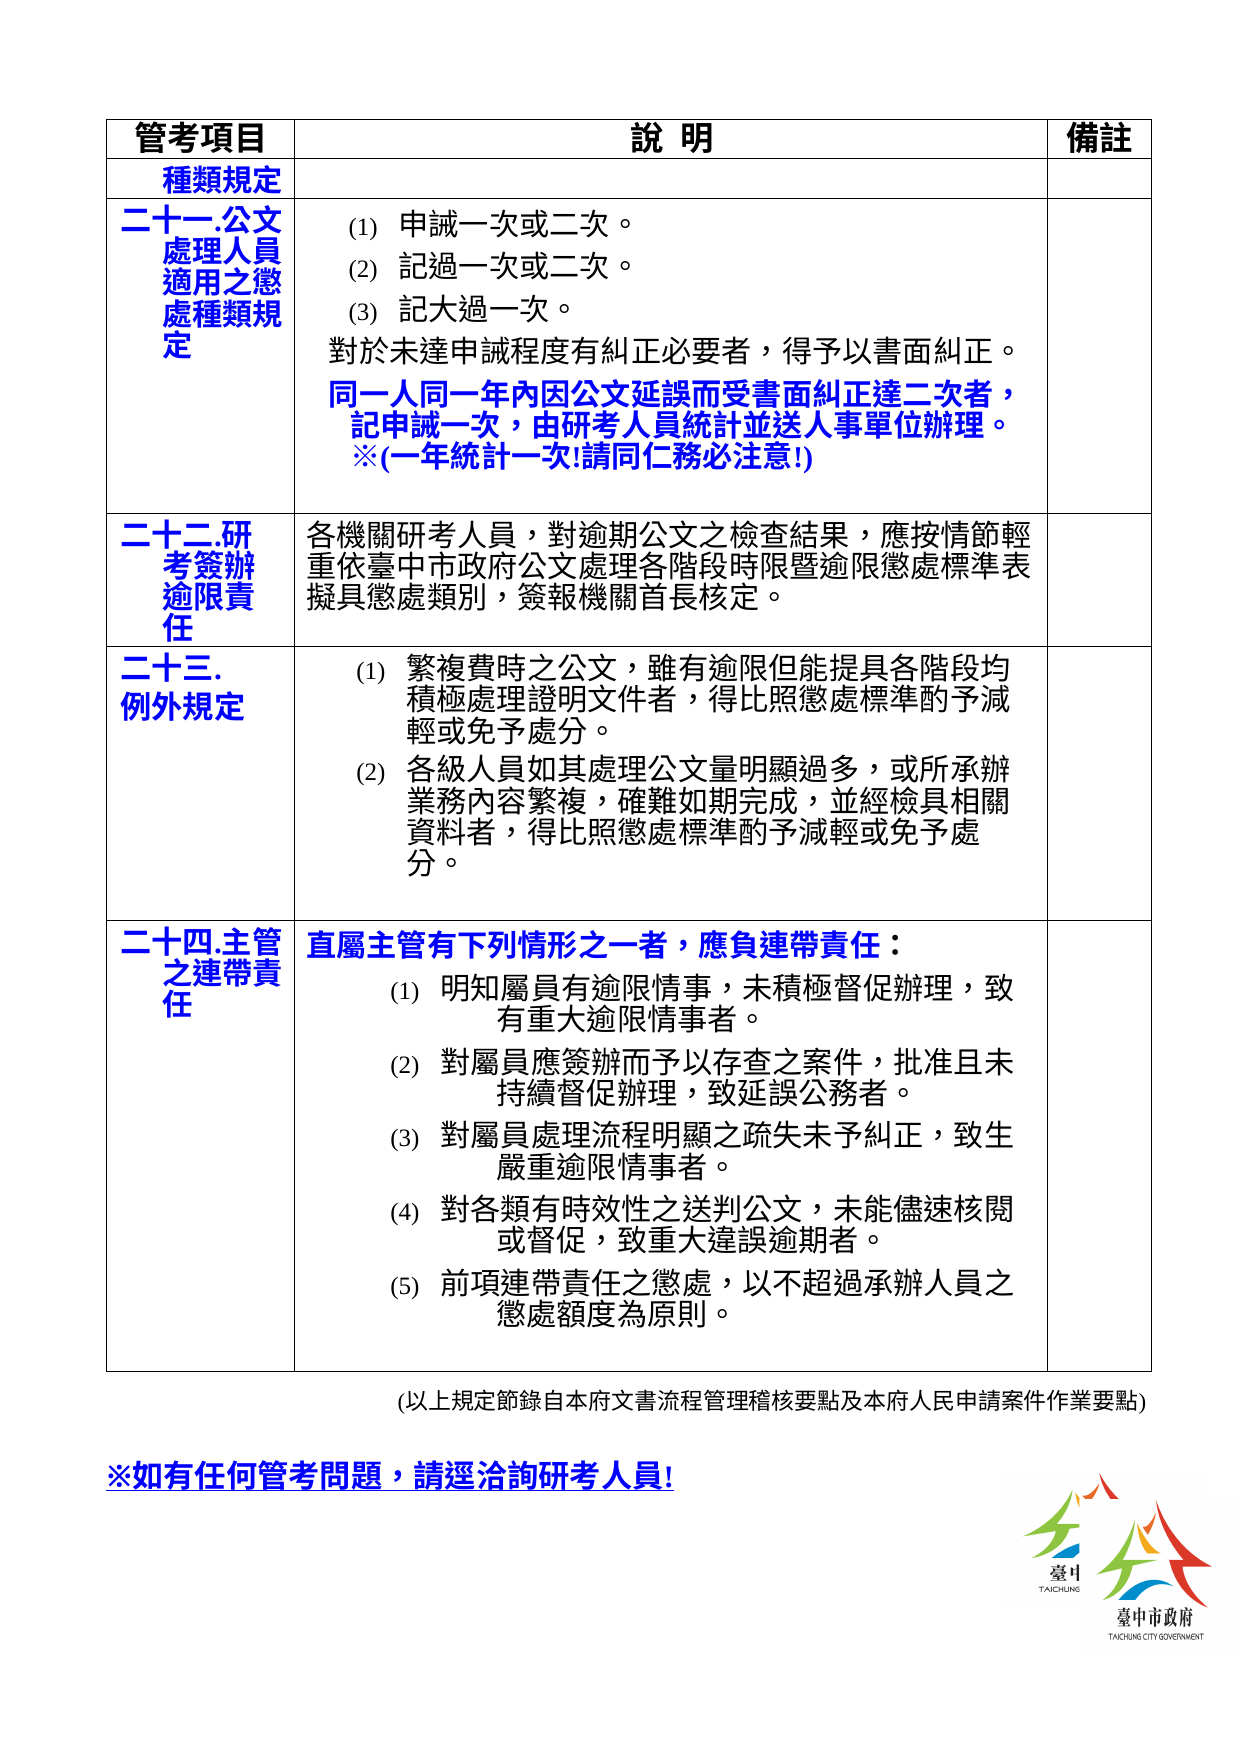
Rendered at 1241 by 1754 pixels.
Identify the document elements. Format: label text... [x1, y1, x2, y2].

table_cell [1048, 921, 1151, 1371]
table_cell 繁複費時之公文，雖有逾限但能提具各階段均積極處理證明文件者，得比照懲處標準酌予減輕或免予處分。 各級人員如其處理公文量明顯過多，或所承辦業務內容繁複，確難如期完成，並經檢具相關資料者，得比照懲處標準酌予減輕或免予處分。 [295, 647, 1047, 919]
table_cell [295, 159, 1047, 198]
table_header 說 明 [295, 120, 1047, 158]
table_cell 二十一.公文處理人員適用之懲處種類規定 [107, 199, 294, 512]
table_cell 各機關研考人員，對逾期公文之檢查結果，應按情節輕重依臺中市政府公文處理各階段時限暨逾限懲處標準表擬具懲處類別，簽報機關首長核定。 [295, 514, 1047, 646]
table_cell 二十四.主管之連帶責任 [107, 921, 294, 1371]
table_cell 二十三. 例外規定 [107, 647, 294, 919]
table_cell 種類規定 [107, 159, 294, 198]
table_cell [1048, 159, 1151, 198]
text ※如有任何管考問題，請逕洽詢研考人員! [106, 1463, 1146, 1494]
table_cell 二十二.研考簽辦逾限責任 [107, 514, 294, 646]
table_cell [1048, 514, 1151, 646]
table_header 管考項目 [107, 120, 294, 158]
text (以上規定節錄自本府文書流程管理稽核要點及本府人民申請案件作業要點) [106, 1379, 1146, 1417]
table_cell 申誡一次或二次。 記過一次或二次。 記大過一次。 對於未達申誡程度有糾正必要者，得予以書面糾正。 同一人同一年內因公文延誤而受書面糾正達二次者，記申誡一次，由研考人員統計並送人事單位辦理。※(一年統計一次!請同仁務必注意!) [295, 199, 1047, 512]
table_cell [1048, 199, 1151, 512]
table_cell 直屬主管有下列情形之一者，應負連帶責任： 明知屬員有逾限情事，未積極督促辦理，致有重大逾限情事者。 對屬員應簽辦而予以存查之案件，批准且未持續督促辦理，致延誤公務者。 對屬員處理流程明顯之疏失未予糾正，致生嚴重逾限情事者。 對各類有時效性之送判公文，未能儘速核閱或督促，致重大違誤逾期者。 前項連帶責任之懲處，以不超過承辦人員之懲處額度為原則。 [295, 921, 1047, 1371]
table_header 備註 [1048, 120, 1151, 158]
table_cell [1048, 647, 1151, 919]
